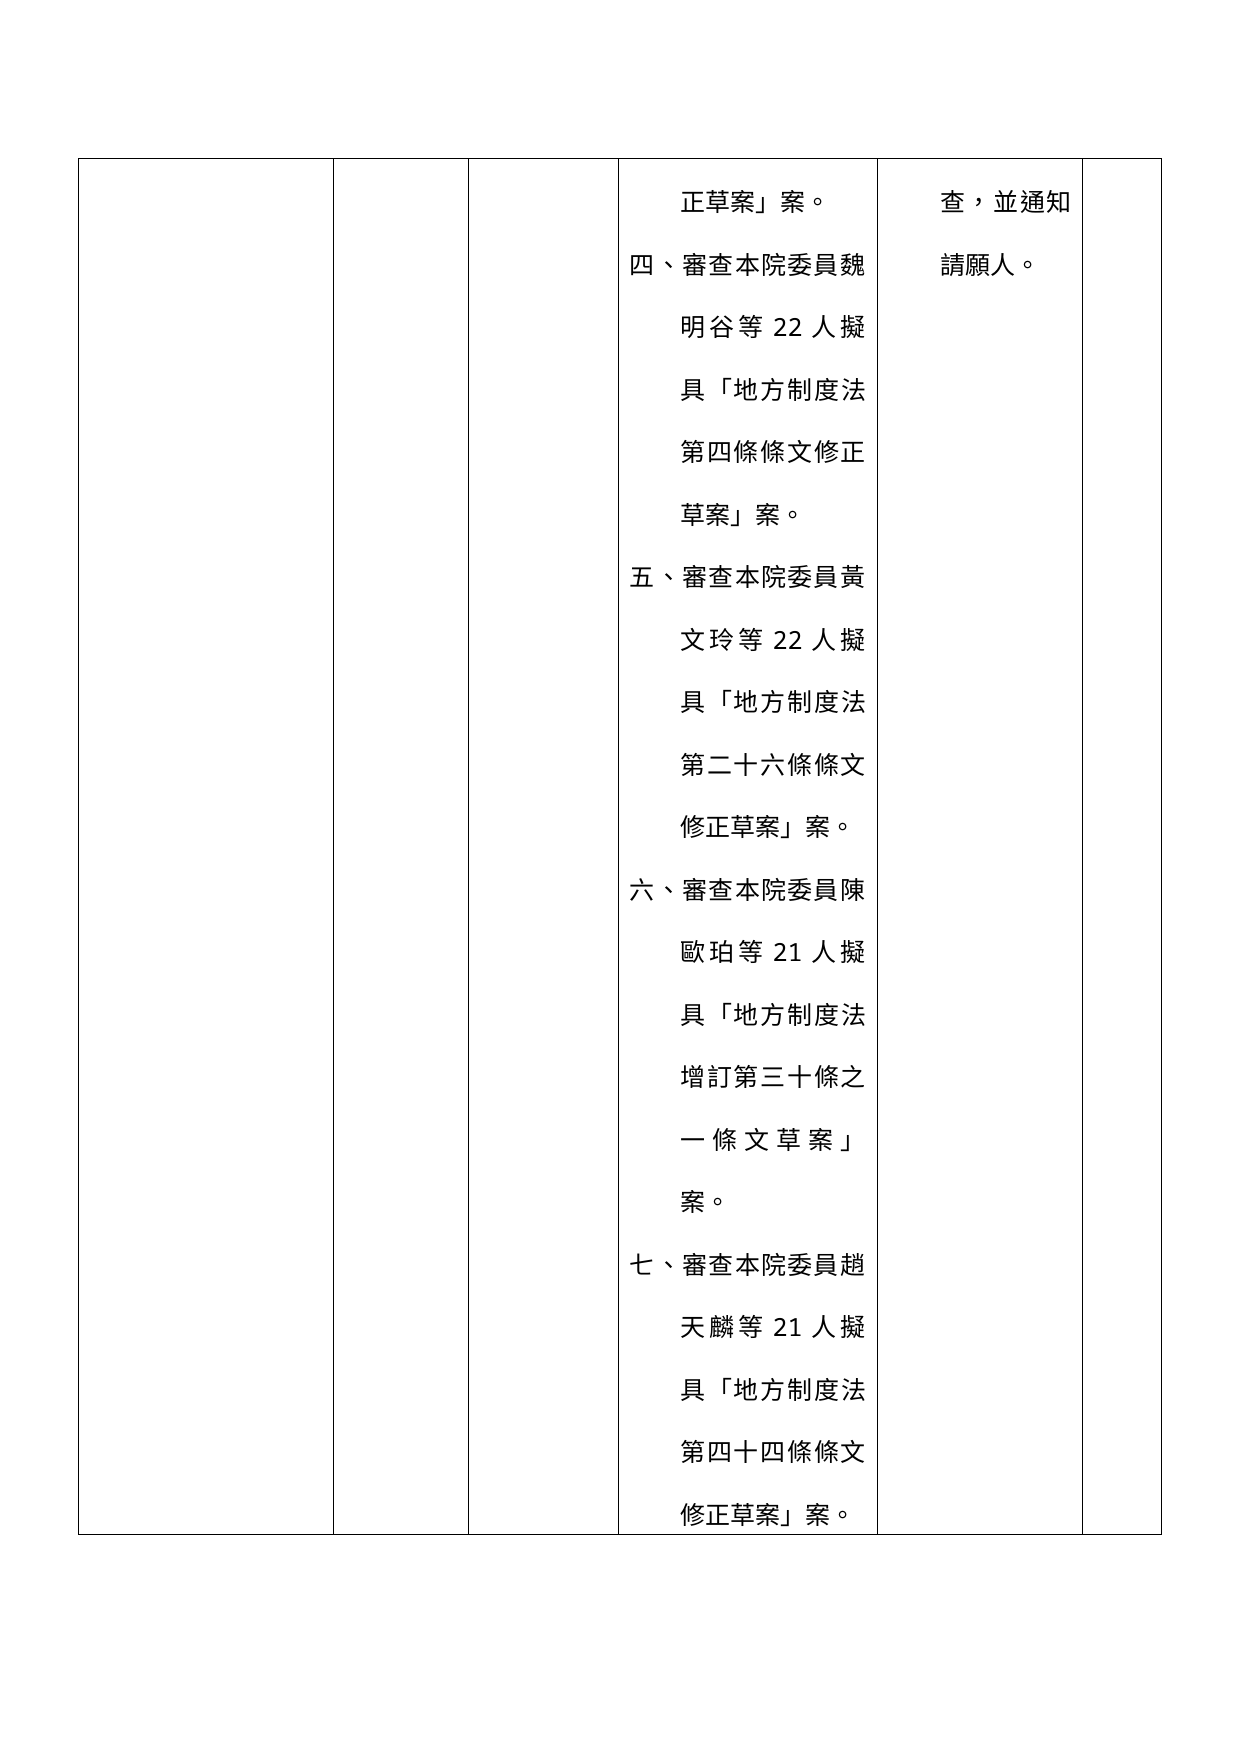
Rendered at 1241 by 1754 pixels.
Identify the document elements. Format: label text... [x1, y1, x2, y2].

table_cell 查，並通知請願人。 [878, 159, 1082, 1534]
table_cell [469, 159, 618, 1534]
table_cell 正草案」案。 四、審查本院委員魏明谷等22人擬具「地方制度法第四條條文修正草案」案。 五、審查本院委員黃文玲等22人擬具「地方制度法第二十六條條文修正草案」案。 六、審查本院委員陳歐珀等21人擬具「地方制度法增訂第三十條之一條文草案」案。 七、審查本院委員趙天麟等21人擬具「地方制度法第四十四條條文修正草案」案。 [619, 159, 877, 1534]
table_cell [1083, 159, 1161, 1534]
table_cell [79, 159, 333, 1534]
table_cell [334, 159, 468, 1534]
